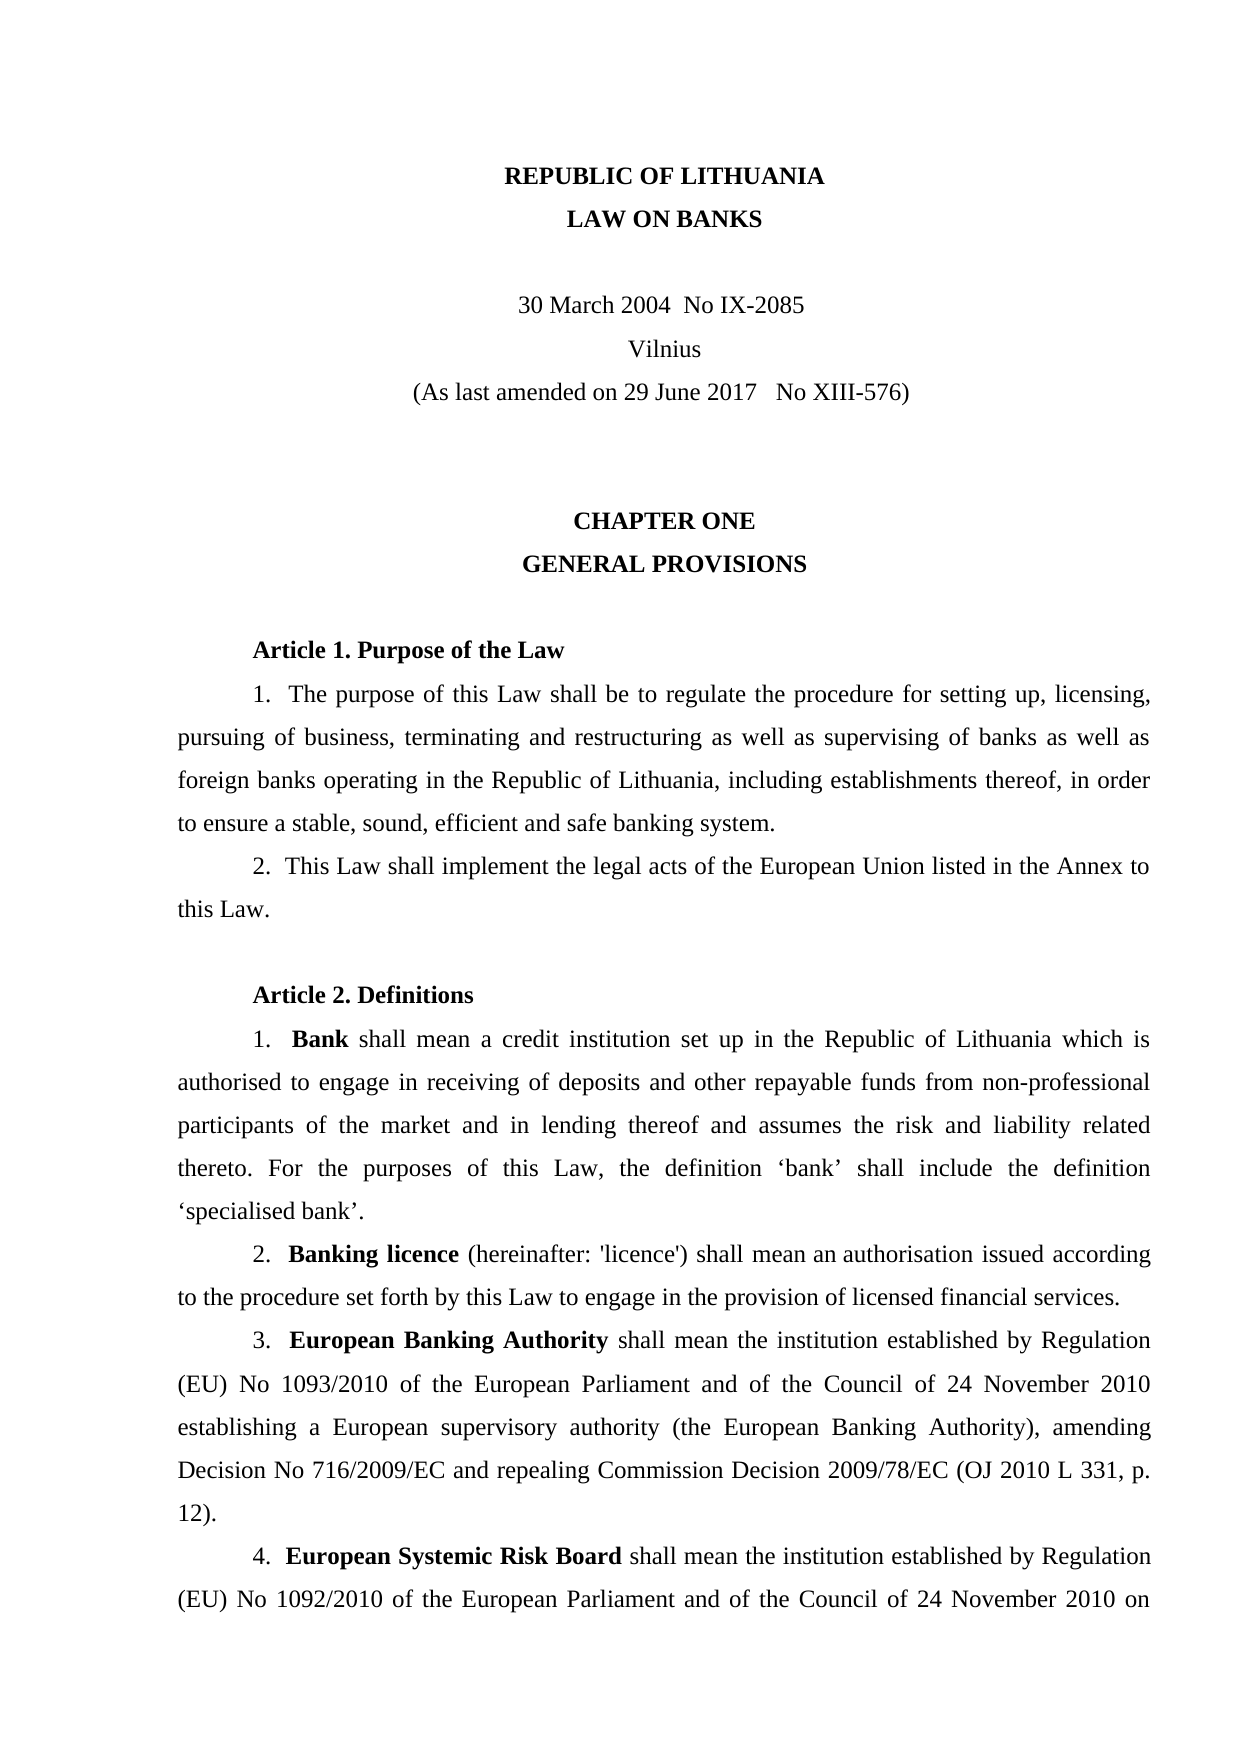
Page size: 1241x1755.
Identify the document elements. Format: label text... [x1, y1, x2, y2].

text CHAPTER ONE [177, 506, 1152, 535]
text Vilnius [177, 334, 1152, 362]
text GENERAL PROVISIONS [177, 549, 1152, 578]
text 3. European Banking Authority shall mean the institution established by Regulation (EU) No 1093/2010 of the European Parliament and of the Council of 24 November 2010 establishing a European supervisory authority (the European Banking Authority), amending Decision No 716/2009/EC and repealing Commission Decision 2009/78/EC (OJ 2010 L 331, p. 12). [177, 1326, 1152, 1527]
text (As last amended on 29 June 2017 No XIII-576) [177, 377, 1152, 406]
text REPUBLIC OF LITHUANIA [177, 161, 1152, 190]
text Article 1. Purpose of the Law [177, 636, 1152, 664]
text LAW ON BANKS [177, 204, 1152, 233]
text 30 March 2004 No IX-2085 [177, 291, 1152, 319]
text 1. Bank shall mean a credit institution set up in the Republic of Lithuania which is authorised to engage in receiving of deposits and other repayable funds from non-professional participants of the market and in lending thereof and assumes the risk and liability related thereto. For the purposes of this Law, the definition ‘bank’ shall include the definition ‘specialised bank’. [177, 1024, 1152, 1225]
text 4. European Systemic Risk Board shall mean the institution established by Regulation (EU) No 1092/2010 of the European Parliament and of the Council of 24 November 2010 on [177, 1541, 1152, 1613]
text 2. This Law shall implement the legal acts of the European Union listed in the Annex to this Law. [177, 851, 1152, 923]
text 2. Banking licence (hereinafter: 'licence') shall mean an authorisation issued according to the procedure set forth by this Law to engage in the provision of licensed financial services. [177, 1239, 1152, 1311]
text Article 2. Definitions [177, 981, 1152, 1009]
text 1. The purpose of this Law shall be to regulate the procedure for setting up, licensing, pursuing of business, terminating and restructuring as well as supervising of banks as well as foreign banks operating in the Republic of Lithuania, including establishments thereof, in order to ensure a stable, sound, efficient and safe banking system. [177, 679, 1152, 837]
